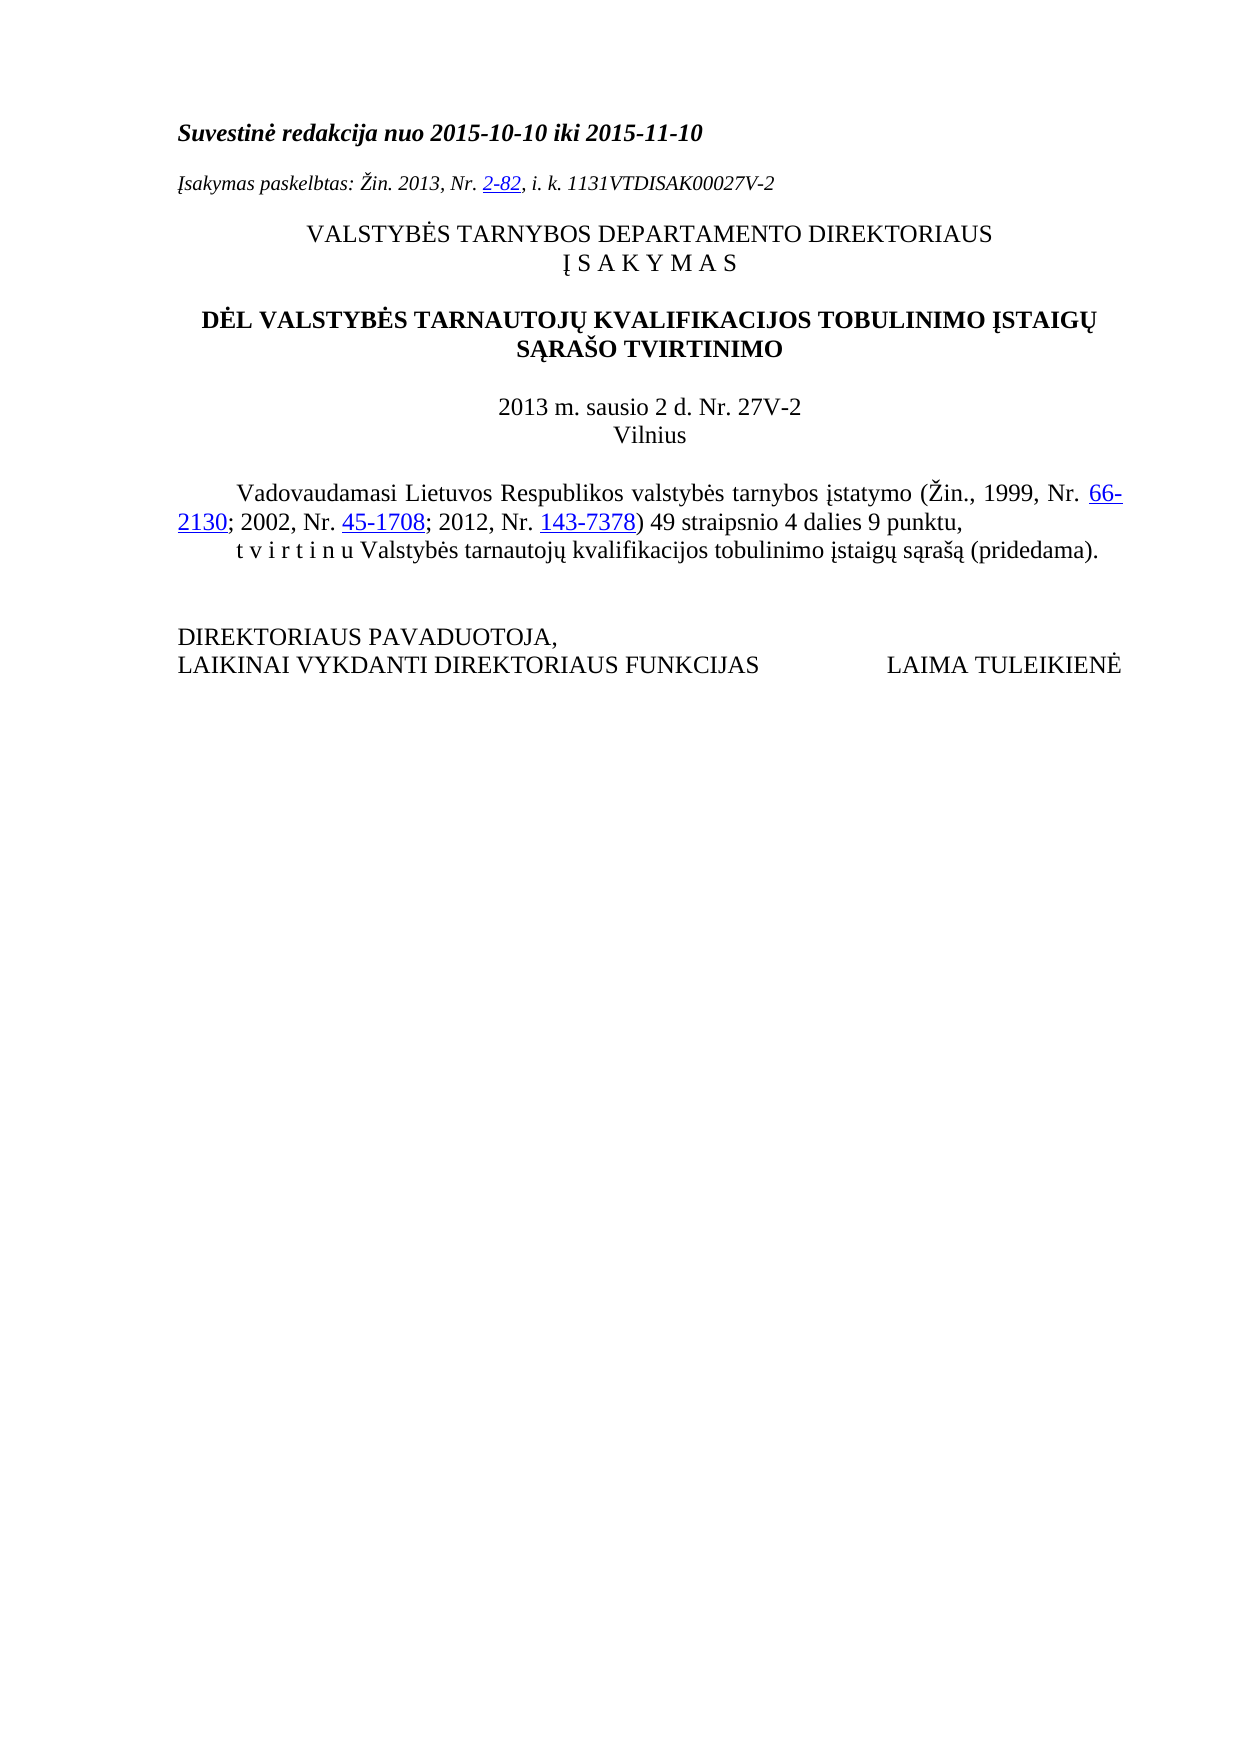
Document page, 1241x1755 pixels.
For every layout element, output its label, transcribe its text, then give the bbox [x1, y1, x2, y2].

text t v i r t i n u Valstybės tarnautojų kvalifikacijos tobulinimo įstaigų sąrašą (pridedama). [177, 535, 1122, 564]
text 2013 m. sausio 2 d. Nr. 27V-2 [177, 392, 1122, 420]
text Vilnius [177, 420, 1122, 449]
text Įsakymas paskelbtas: Žin. 2013, Nr. 2-82, i. k. 1131VTDISAK00027V-2 [177, 171, 1122, 195]
text VALSTYBĖS TARNYBOS DEPARTAMENTO DIREKTORIAUS [177, 219, 1122, 248]
text Direktoriaus pavaduotoja, [177, 622, 1122, 650]
text Vadovaudamasi Lietuvos Respublikos valstybės tarnybos įstatymo (Žin., 1999, Nr. 66-2130; 2002, Nr. 45-1708; 2012, Nr. 143-7378) 49 straipsnio 4 dalies 9 punktu, [177, 478, 1122, 535]
text Suvestinė redakcija nuo 2015-10-10 iki 2015-11-10 [177, 118, 1122, 147]
text laikinai vykdanti direktoriaus funkcijas Laima Tuleikienė [177, 650, 1122, 679]
text Į S A K Y M A S [177, 248, 1122, 277]
text DĖL VALSTYBĖS TARNAUTOJŲ KVALIFIKACIJOS TOBULINIMO ĮSTAIGŲ SĄRAŠO TVIRTINIMO [177, 305, 1122, 363]
